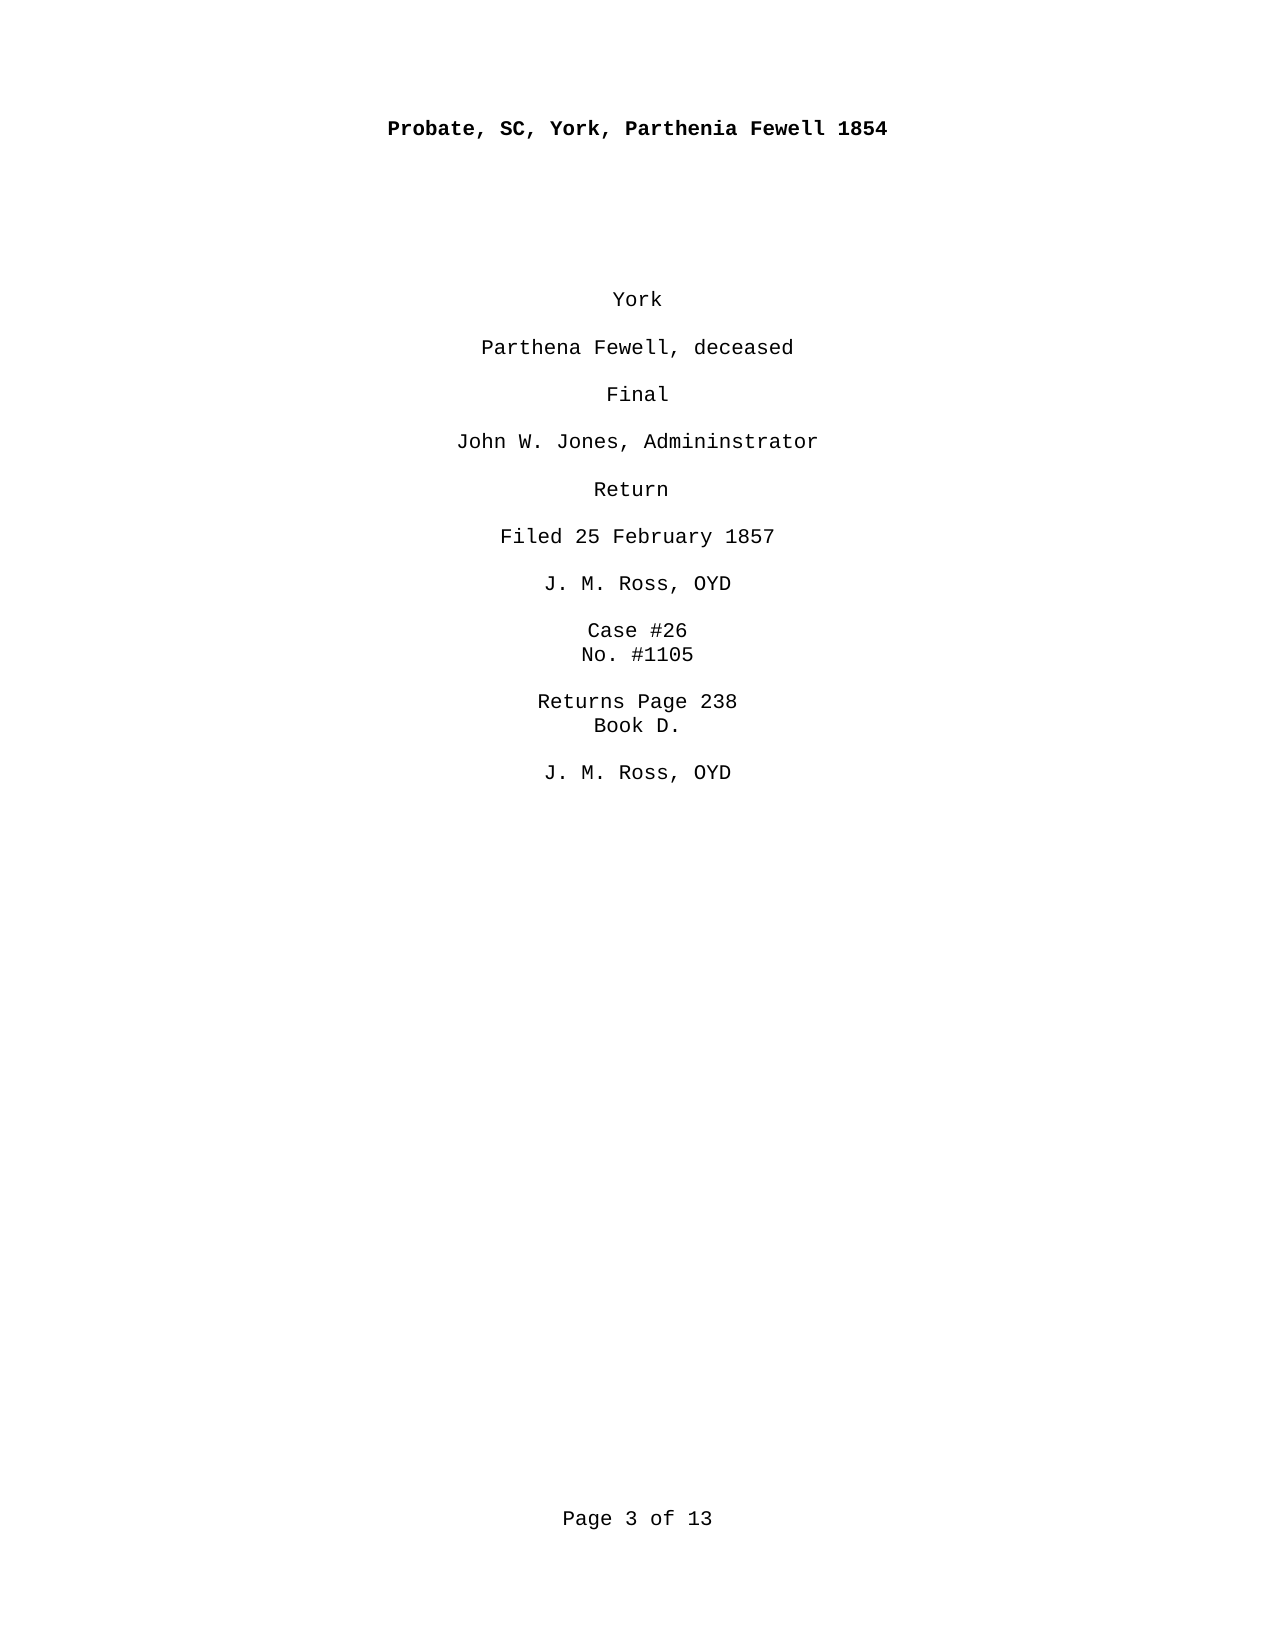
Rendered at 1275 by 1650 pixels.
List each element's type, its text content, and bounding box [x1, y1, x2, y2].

text Book D. [118, 715, 1157, 739]
text York [118, 289, 1157, 313]
text Parthena Fewell, deceased [118, 337, 1157, 360]
text Filed 25 February 1857 [118, 526, 1157, 549]
text Returns Page 238 [118, 691, 1157, 715]
text Return [118, 479, 1157, 502]
text J. M. Ross, OYD [118, 762, 1157, 786]
text J. M. Ross, OYD [118, 573, 1157, 597]
text No. #1105 [118, 644, 1157, 668]
text Case #26 [118, 621, 1157, 644]
text John W. Jones, Admininstrator [118, 431, 1157, 455]
text Final [118, 384, 1157, 408]
